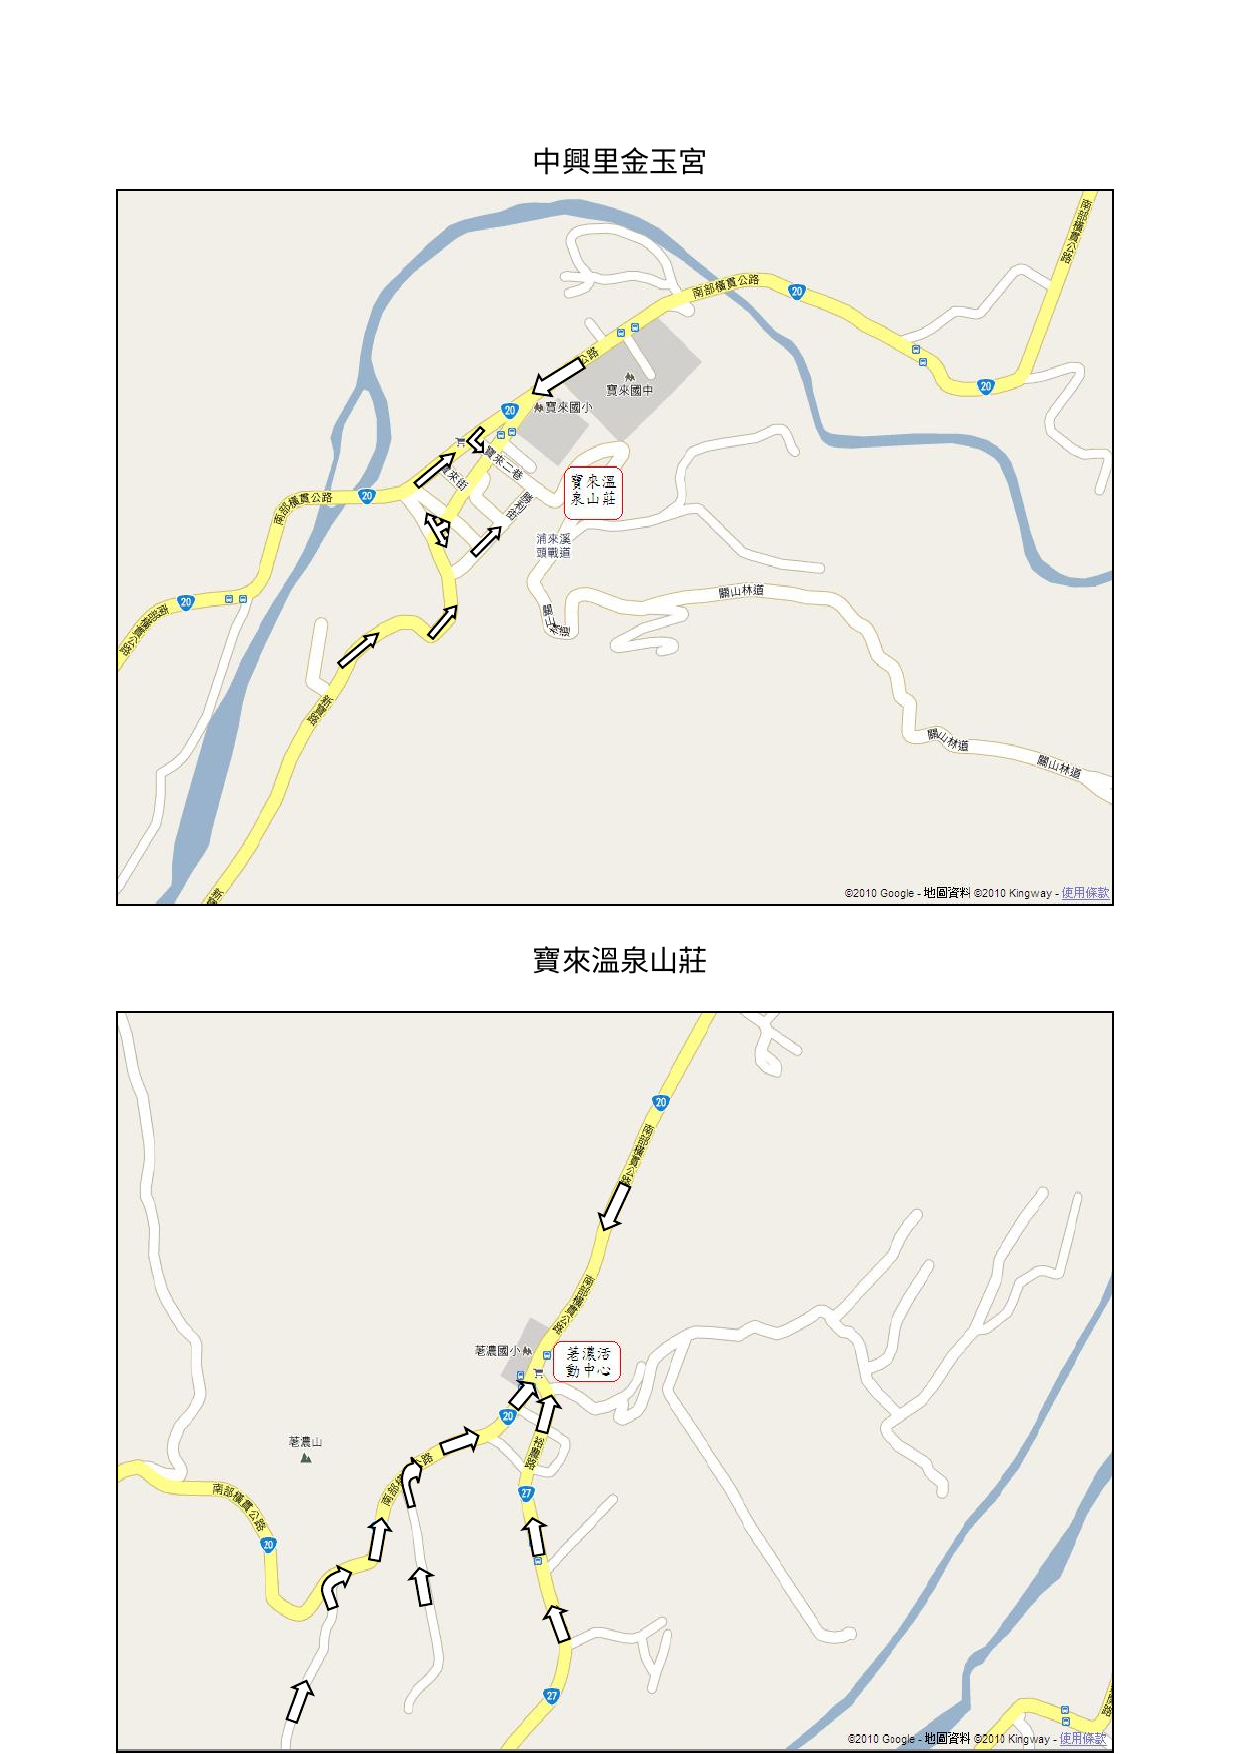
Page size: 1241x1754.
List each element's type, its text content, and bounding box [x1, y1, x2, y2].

text 寶來溫泉山莊 [118, 938, 1122, 980]
picture [118, 191, 1112, 904]
picture [118, 1013, 1112, 1751]
text 中興里金玉宮 [118, 138, 1122, 181]
